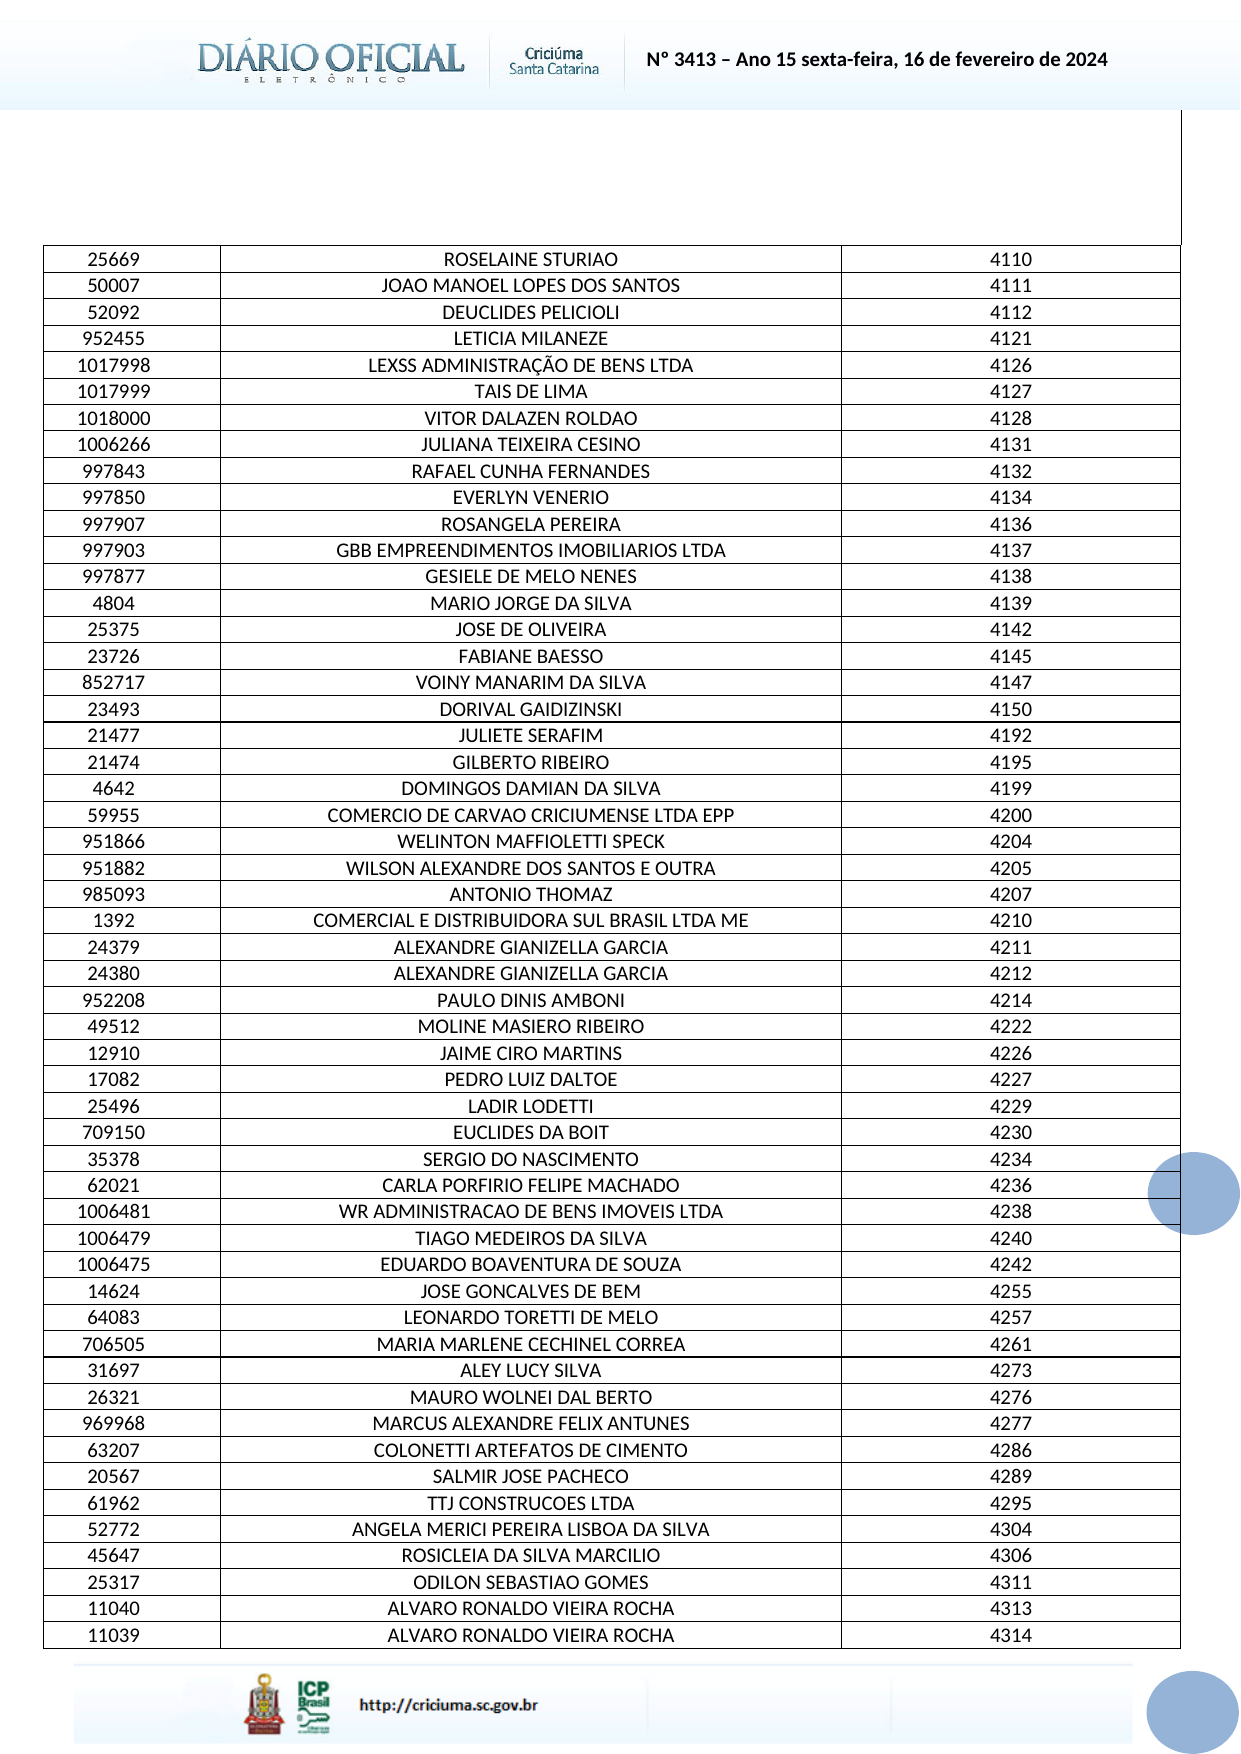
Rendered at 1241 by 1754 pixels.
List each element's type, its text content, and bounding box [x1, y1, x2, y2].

table_cell 706505 [44, 1331, 220, 1356]
table_cell 4138 [842, 564, 1180, 589]
table_cell MOLINE MASIERO RIBEIRO [221, 1014, 841, 1039]
table_cell DORIVAL GAIDIZINSKI [221, 696, 841, 721]
table_cell 4277 [842, 1410, 1180, 1436]
table_cell PAULO DINIS AMBONI [221, 987, 841, 1012]
table_cell 1017998 [44, 352, 220, 377]
table_cell 4289 [842, 1463, 1180, 1489]
table_cell 23726 [44, 643, 220, 668]
table_cell 997843 [44, 458, 220, 483]
table_cell 4222 [842, 1014, 1180, 1039]
table_cell 1018000 [44, 405, 220, 430]
table_cell 4313 [842, 1596, 1180, 1621]
table_cell 59955 [44, 802, 220, 827]
table_cell 4276 [842, 1384, 1180, 1409]
table_cell JAIME CIRO MARTINS [221, 1040, 841, 1065]
table_cell 4255 [842, 1278, 1180, 1303]
table_cell 4204 [842, 828, 1180, 854]
table_cell 31697 [44, 1358, 220, 1383]
table_cell ROSANGELA PEREIRA [221, 511, 841, 536]
table_cell 4273 [842, 1358, 1180, 1383]
table_cell 25669 [44, 246, 220, 272]
table_cell 14624 [44, 1278, 220, 1303]
table_cell ROSELAINE STURIAO [221, 246, 841, 272]
table_cell 1006479 [44, 1225, 220, 1251]
table_cell 4134 [842, 484, 1180, 510]
table_cell 4214 [842, 987, 1180, 1012]
table_cell 20567 [44, 1463, 220, 1489]
table_cell 4286 [842, 1437, 1180, 1462]
table_cell 4139 [842, 590, 1180, 616]
table_cell LADIR LODETTI [221, 1093, 841, 1118]
table_cell WELINTON MAFFIOLETTI SPECK [221, 828, 841, 854]
table_cell LEXSS ADMINISTRAÇÃO DE BENS LTDA [221, 352, 841, 377]
table_cell 4236 [842, 1172, 1153, 1198]
table_cell MAURO WOLNEI DAL BERTO [221, 1384, 841, 1409]
table_cell VOINY MANARIM DA SILVA [221, 670, 841, 695]
table_cell LEONARDO TORETTI DE MELO [221, 1305, 841, 1330]
table_cell 64083 [44, 1305, 220, 1330]
table_cell 4121 [842, 326, 1180, 351]
table_cell 1006266 [44, 431, 220, 457]
table_cell RAFAEL CUNHA FERNANDES [221, 458, 841, 483]
table_cell 4240 [842, 1225, 1180, 1251]
table_cell 52092 [44, 299, 220, 324]
table_cell 62021 [44, 1172, 220, 1198]
table_cell 61962 [44, 1490, 220, 1515]
table_cell 63207 [44, 1437, 220, 1462]
table_cell 12910 [44, 1040, 220, 1065]
table_cell 4195 [842, 749, 1180, 774]
table_cell 24379 [44, 934, 220, 959]
table_cell CARLA PORFIRIO FELIPE MACHADO [221, 1172, 841, 1198]
table_cell 4306 [842, 1543, 1180, 1568]
table_cell 4137 [842, 537, 1180, 563]
table_cell 4150 [842, 696, 1180, 721]
table_cell 4314 [842, 1622, 1180, 1647]
table_cell 709150 [44, 1119, 220, 1145]
table_cell JULIANA TEIXEIRA CESINO [221, 431, 841, 457]
table_cell 17082 [44, 1066, 220, 1092]
table_cell MARIO JORGE DA SILVA [221, 590, 841, 616]
table_cell 4128 [842, 405, 1180, 430]
table_cell 4110 [842, 246, 1180, 272]
table_cell JOSE GONCALVES DE BEM [221, 1278, 841, 1303]
table_cell ALVARO RONALDO VIEIRA ROCHA [221, 1622, 841, 1647]
table_cell 4210 [842, 908, 1180, 933]
table_cell 951866 [44, 828, 220, 854]
table_cell 26321 [44, 1384, 220, 1409]
table_cell 4304 [842, 1516, 1180, 1542]
table_cell 985093 [44, 881, 220, 907]
table_cell LETICIA MILANEZE [221, 326, 841, 351]
table_cell 1017999 [44, 379, 220, 404]
table_cell 4642 [44, 775, 220, 801]
table_cell 4207 [842, 881, 1180, 907]
table_cell 52772 [44, 1516, 220, 1542]
table_cell 49512 [44, 1014, 220, 1039]
table_cell 4205 [842, 855, 1180, 880]
table_cell 952208 [44, 987, 220, 1012]
table_cell 4200 [842, 802, 1180, 827]
table_cell VITOR DALAZEN ROLDAO [221, 405, 841, 430]
table_cell EUCLIDES DA BOIT [221, 1119, 841, 1145]
table_cell ALVARO RONALDO VIEIRA ROCHA [221, 1596, 841, 1621]
table_cell 4211 [842, 934, 1180, 959]
table_cell EVERLYN VENERIO [221, 484, 841, 510]
table_cell GBB EMPREENDIMENTOS IMOBILIARIOS LTDA [221, 537, 841, 563]
table_cell 45647 [44, 1543, 220, 1568]
table_cell ALEXANDRE GIANIZELLA GARCIA [221, 934, 841, 959]
table_cell 997907 [44, 511, 220, 536]
table_cell 35378 [44, 1146, 220, 1171]
table_cell 4226 [842, 1040, 1180, 1065]
table_cell 1006475 [44, 1252, 220, 1277]
table_cell 997877 [44, 564, 220, 589]
table_cell 1392 [44, 908, 220, 933]
table_cell 4295 [842, 1490, 1180, 1515]
table_cell 24380 [44, 961, 220, 986]
table_cell COMERCIAL E DISTRIBUIDORA SUL BRASIL LTDA ME [221, 908, 841, 933]
table_cell 4131 [842, 431, 1180, 457]
table_cell 4229 [842, 1093, 1180, 1118]
table_cell 952455 [44, 326, 220, 351]
table_cell 4311 [842, 1569, 1180, 1594]
table_cell 852717 [44, 670, 220, 695]
table_cell WR ADMINISTRACAO DE BENS IMOVEIS LTDA [221, 1199, 841, 1224]
table_cell 4142 [842, 617, 1180, 642]
table_cell 25496 [44, 1093, 220, 1118]
table_cell FABIANE BAESSO [221, 643, 841, 668]
table_cell 4261 [842, 1331, 1180, 1356]
table_cell 4238 [842, 1199, 1161, 1224]
table_cell JOAO MANOEL LOPES DOS SANTOS [221, 273, 841, 298]
table_cell 4112 [842, 299, 1180, 324]
table_cell EDUARDO BOAVENTURA DE SOUZA [221, 1252, 841, 1277]
table_cell DOMINGOS DAMIAN DA SILVA [221, 775, 841, 801]
table_cell 21477 [44, 723, 220, 748]
table_cell 997903 [44, 537, 220, 563]
table_cell 4126 [842, 352, 1180, 377]
table_cell 4212 [842, 961, 1180, 986]
table_cell MARCUS ALEXANDRE FELIX ANTUNES [221, 1410, 841, 1436]
table_cell 969968 [44, 1410, 220, 1436]
table_cell SALMIR JOSE PACHECO [221, 1463, 841, 1489]
table_cell SERGIO DO NASCIMENTO [221, 1146, 841, 1171]
table_cell JOSE DE OLIVEIRA [221, 617, 841, 642]
table_cell 1006481 [44, 1199, 220, 1224]
table_cell 4147 [842, 670, 1180, 695]
table_cell 4227 [842, 1066, 1180, 1092]
table_cell 4127 [842, 379, 1180, 404]
table_cell GESIELE DE MELO NENES [221, 564, 841, 589]
table_cell 4230 [842, 1119, 1180, 1145]
table_cell 25317 [44, 1569, 220, 1594]
table_cell DEUCLIDES PELICIOLI [221, 299, 841, 324]
table_cell JULIETE SERAFIM [221, 723, 841, 748]
table_cell 4111 [842, 273, 1180, 298]
table_cell 50007 [44, 273, 220, 298]
table_cell 21474 [44, 749, 220, 774]
table_cell ROSICLEIA DA SILVA MARCILIO [221, 1543, 841, 1568]
table_cell TTJ CONSTRUCOES LTDA [221, 1490, 841, 1515]
table_cell TAIS DE LIMA [221, 379, 841, 404]
table_cell 4145 [842, 643, 1180, 668]
table_cell 4136 [842, 511, 1180, 536]
table_cell 4257 [842, 1305, 1180, 1330]
table_cell COMERCIO DE CARVAO CRICIUMENSE LTDA EPP [221, 802, 841, 827]
table_cell ALEXANDRE GIANIZELLA GARCIA [221, 961, 841, 986]
table_cell 4804 [44, 590, 220, 616]
table_cell ANGELA MERICI PEREIRA LISBOA DA SILVA [221, 1516, 841, 1542]
table_cell 11040 [44, 1596, 220, 1621]
table_cell ODILON SEBASTIAO GOMES [221, 1569, 841, 1594]
table_cell 4242 [842, 1252, 1180, 1277]
table_cell ANTONIO THOMAZ [221, 881, 841, 907]
table_cell 25375 [44, 617, 220, 642]
table_cell MARIA MARLENE CECHINEL CORREA [221, 1331, 841, 1356]
table_cell GILBERTO RIBEIRO [221, 749, 841, 774]
table_cell COLONETTI ARTEFATOS DE CIMENTO [221, 1437, 841, 1462]
table_cell 4234 [842, 1146, 1180, 1171]
table_cell 4132 [842, 458, 1180, 483]
table_cell 951882 [44, 855, 220, 880]
table_cell 11039 [44, 1622, 220, 1647]
table_cell 4192 [842, 723, 1180, 748]
table_cell ALEY LUCY SILVA [221, 1358, 841, 1383]
table_cell 23493 [44, 696, 220, 721]
table_cell PEDRO LUIZ DALTOE [221, 1066, 841, 1092]
table_cell 997850 [44, 484, 220, 510]
table_cell TIAGO MEDEIROS DA SILVA [221, 1225, 841, 1251]
table_cell 4199 [842, 775, 1180, 801]
table_cell WILSON ALEXANDRE DOS SANTOS E OUTRA [221, 855, 841, 880]
